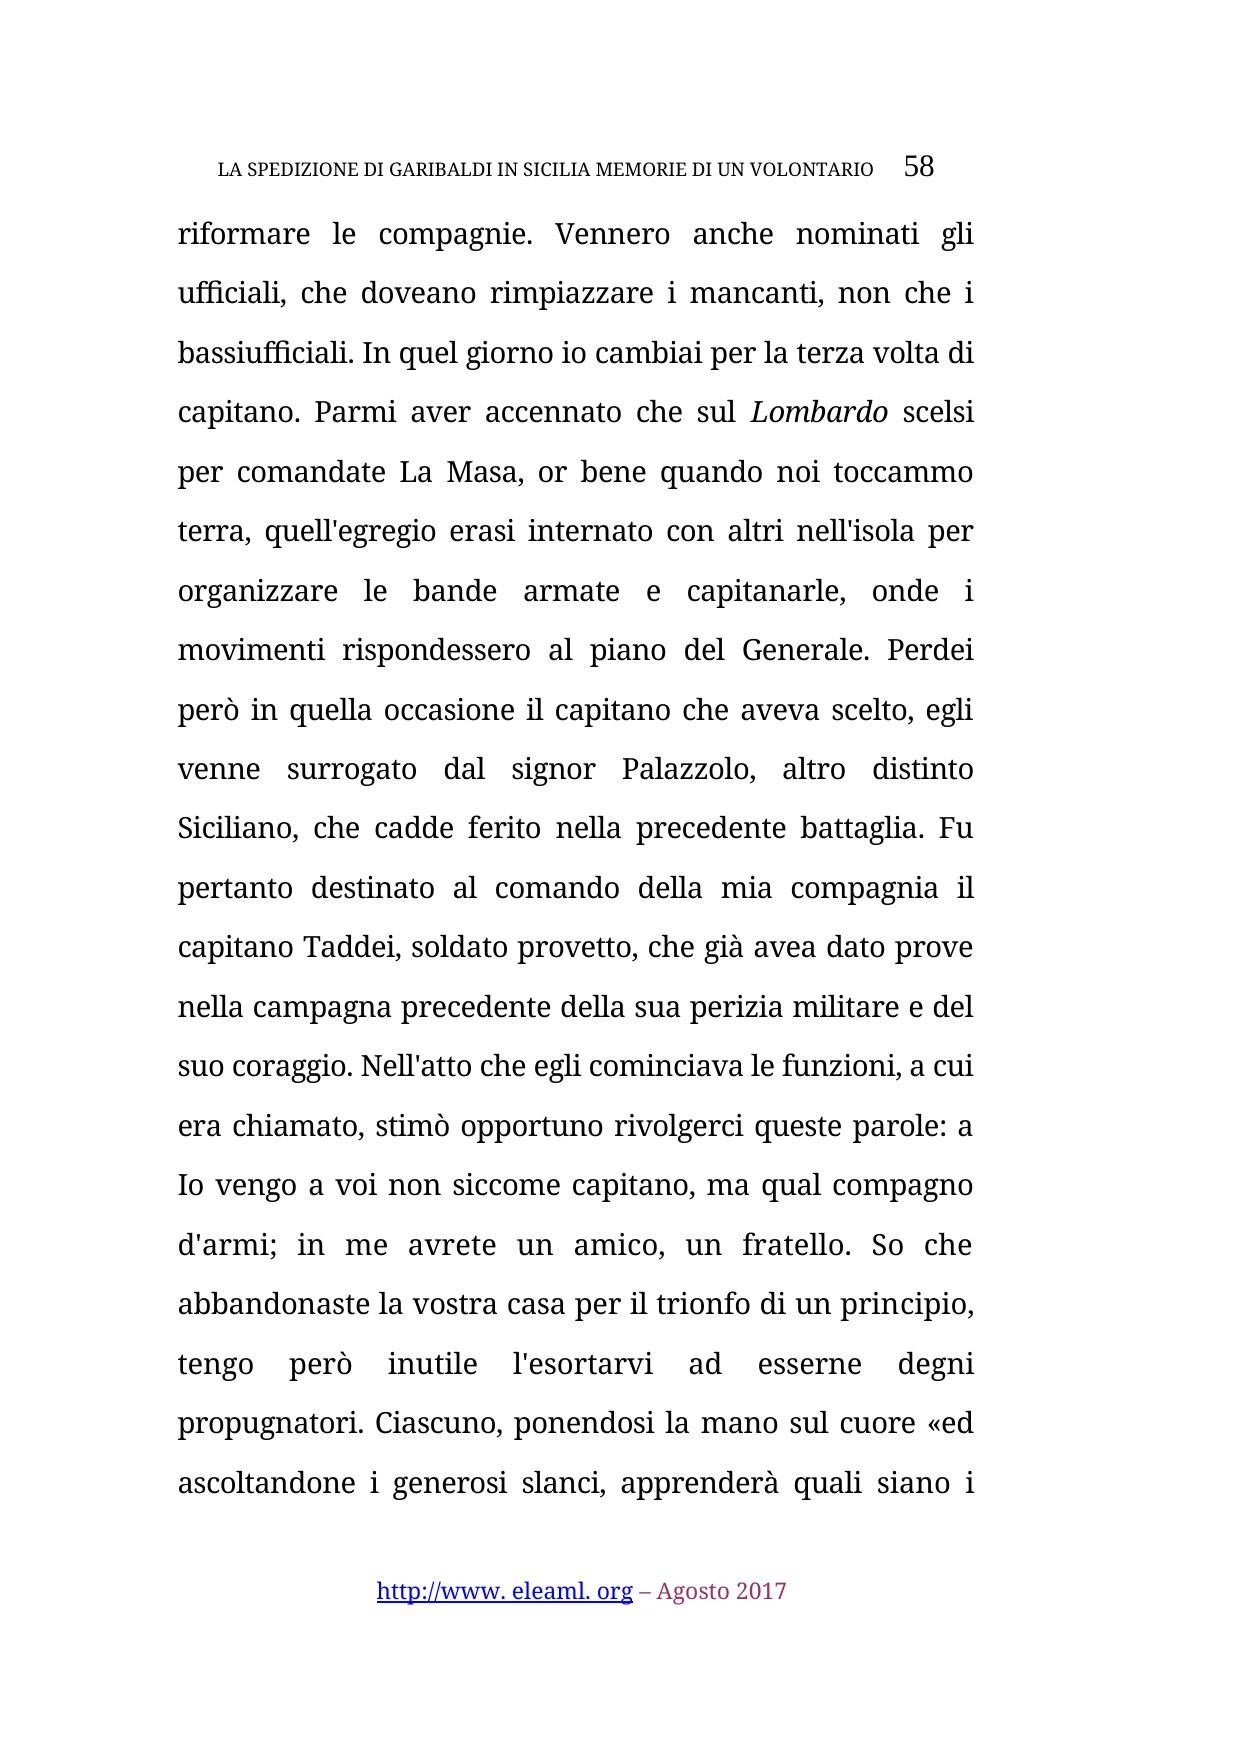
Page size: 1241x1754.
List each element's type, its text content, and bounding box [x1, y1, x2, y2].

text riformare le compagnie. Vennero anche nominati gli ufficiali, che doveano rimpiazzare i mancanti, non che i bassiufficiali. In quel giorno io cambiai per la terza volta di capitano. Parmi aver accennato che sul Lombardo scelsi per comandate La Masa, or bene quando noi toccammo terra, quell'egregio erasi internato con altri nell'isola per organizzare le bande armate e capitanarle, onde i movimenti rispondessero al piano del Generale. Perdei però in quella occasione il capitano che aveva scelto, egli venne surrogato dal signor Palazzolo, altro distinto Siciliano, che cadde ferito nella precedente battaglia. Fu pertanto destinato al comando della mia compagnia il capitano Taddei, soldato provetto, che già avea dato prove nella campagna precedente della sua perizia militare e del suo coraggio. Nell'atto che egli cominciava le funzioni, a cui era chiamato, stimò opportuno rivolgerci queste parole: a Io vengo a voi non siccome capitano, ma qual compagno d'armi; in me avrete un amico, un fratello. So che abbandonaste la vostra casa per il trionfo di un principio, tengo però inutile l'esortarvi ad esserne degni propugnatori. Ciascuno, ponendosi la mano sul cuore «ed ascoltandone i generosi slanci, apprenderà quali siano i [177, 213, 974, 1502]
